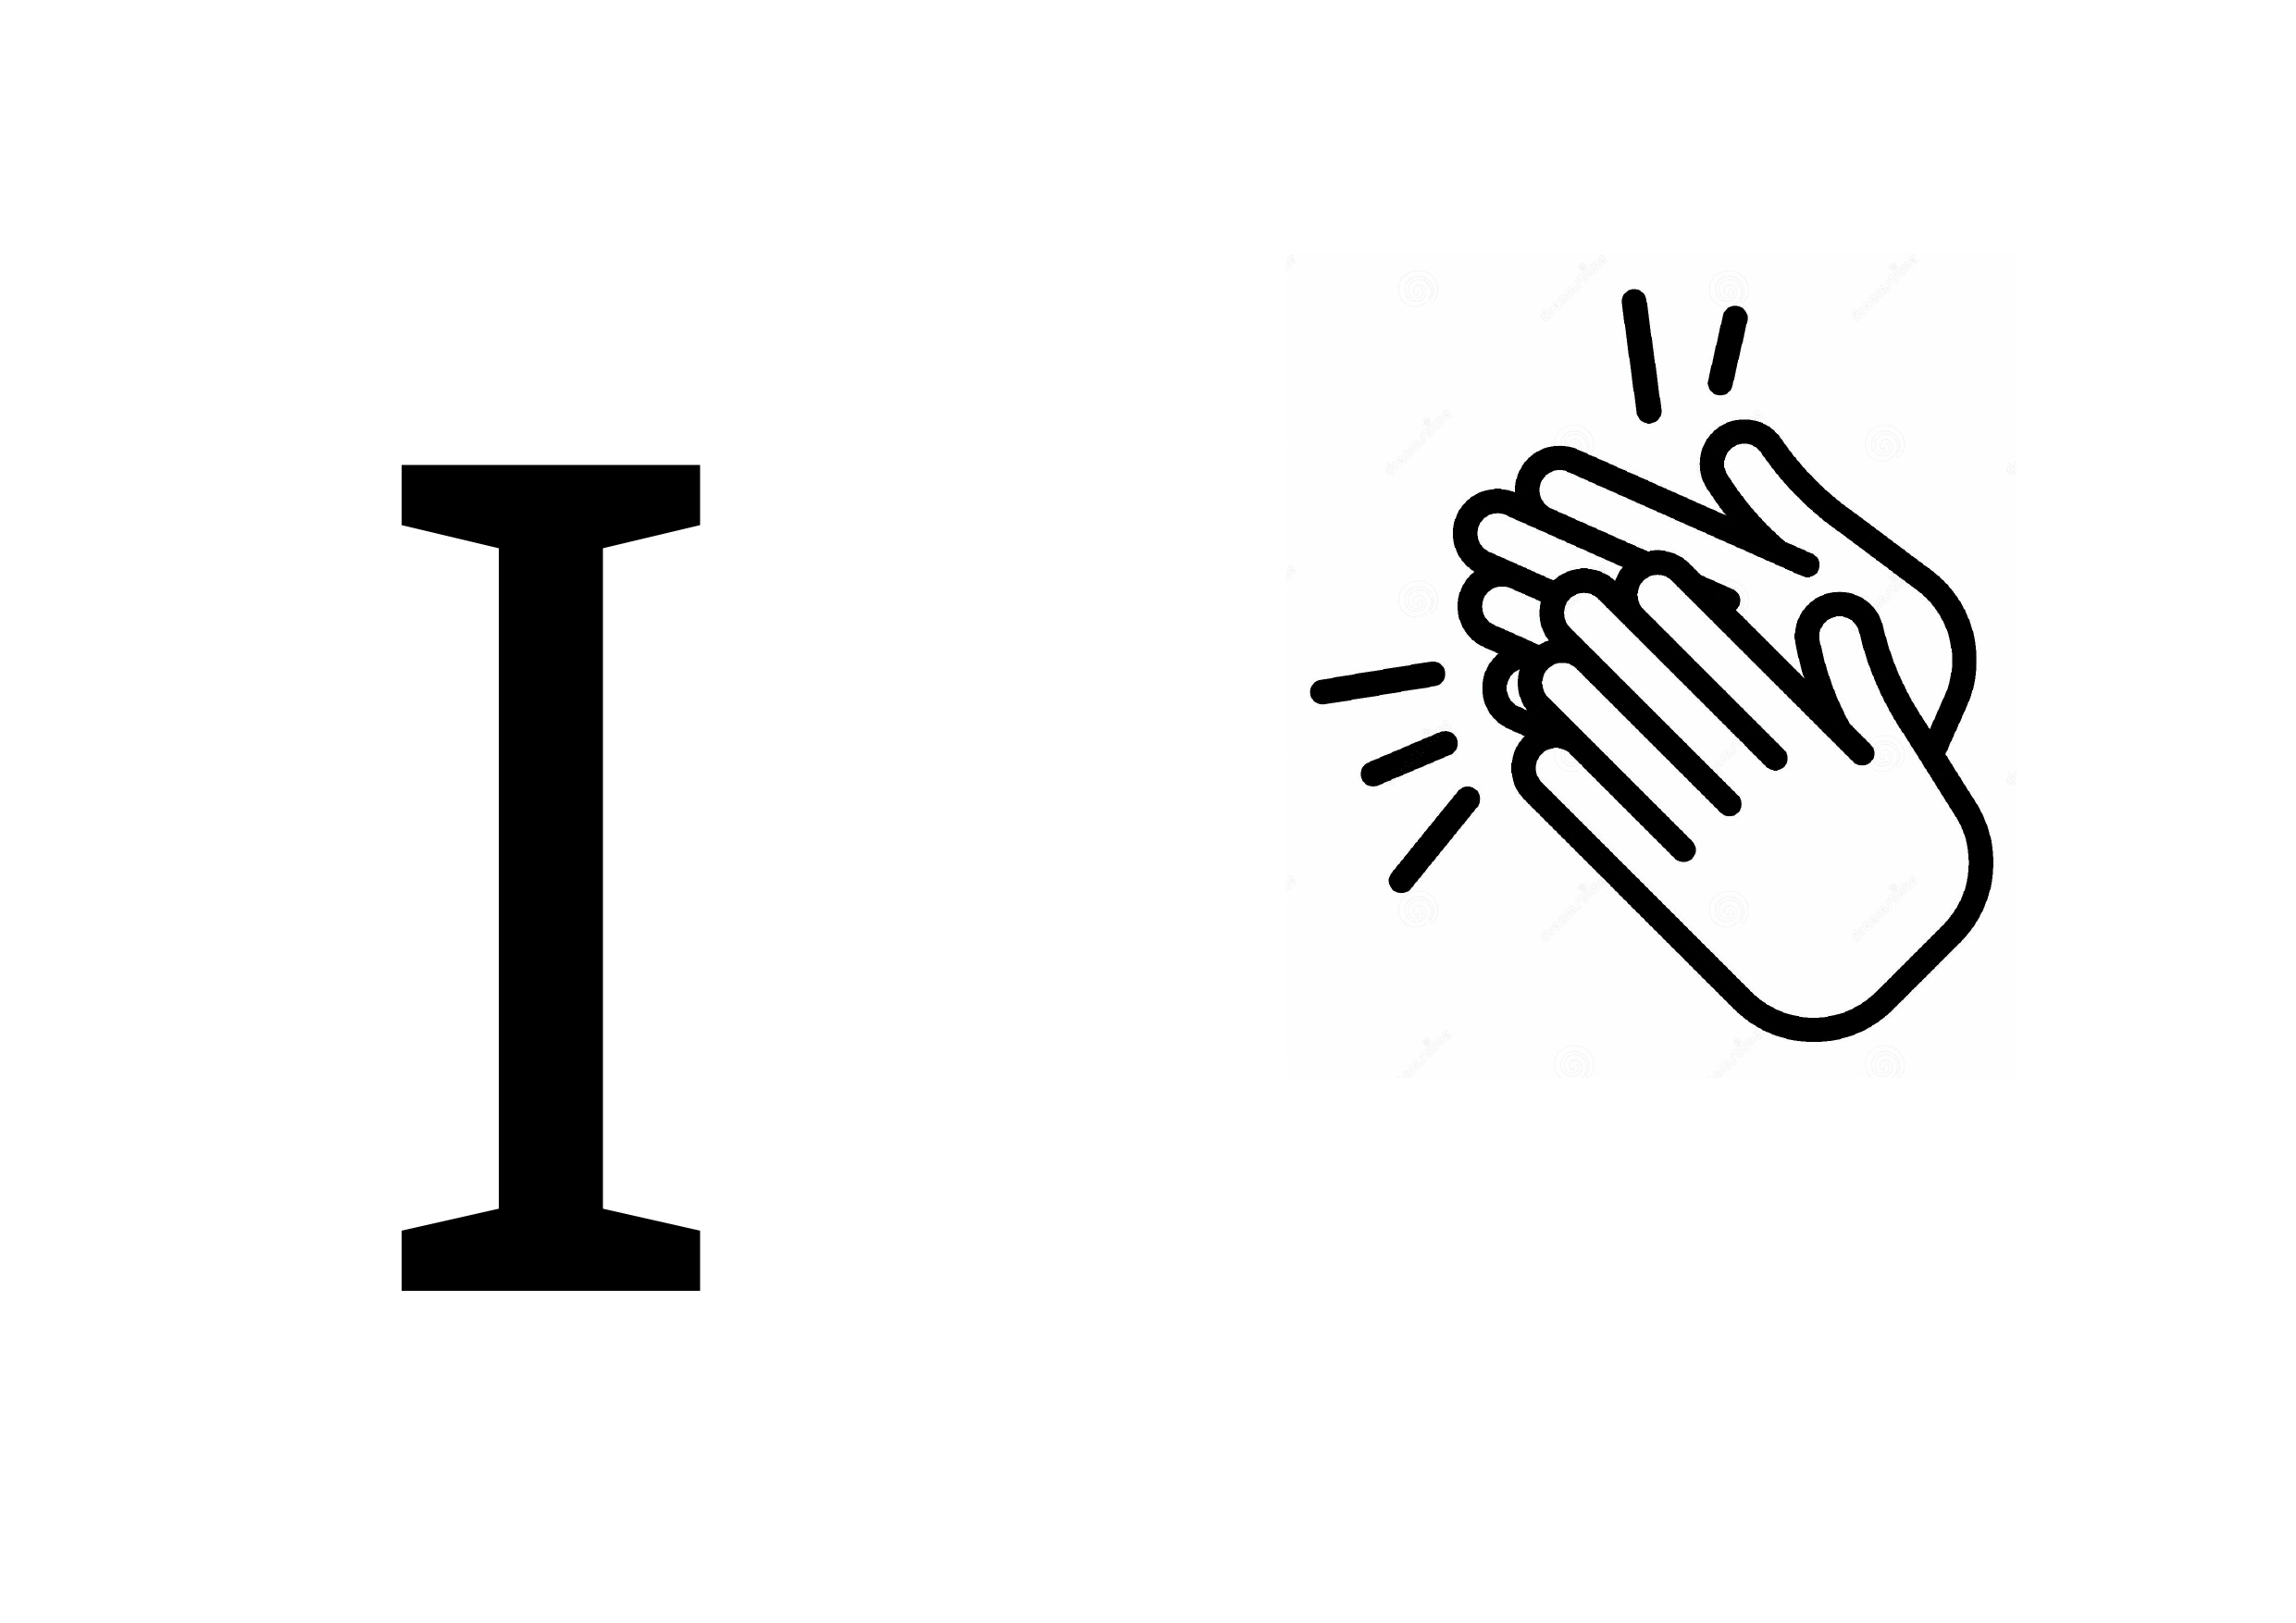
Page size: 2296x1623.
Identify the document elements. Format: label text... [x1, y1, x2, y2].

picture [1285, 252, 2017, 1078]
text I [55, 55, 2240, 1568]
